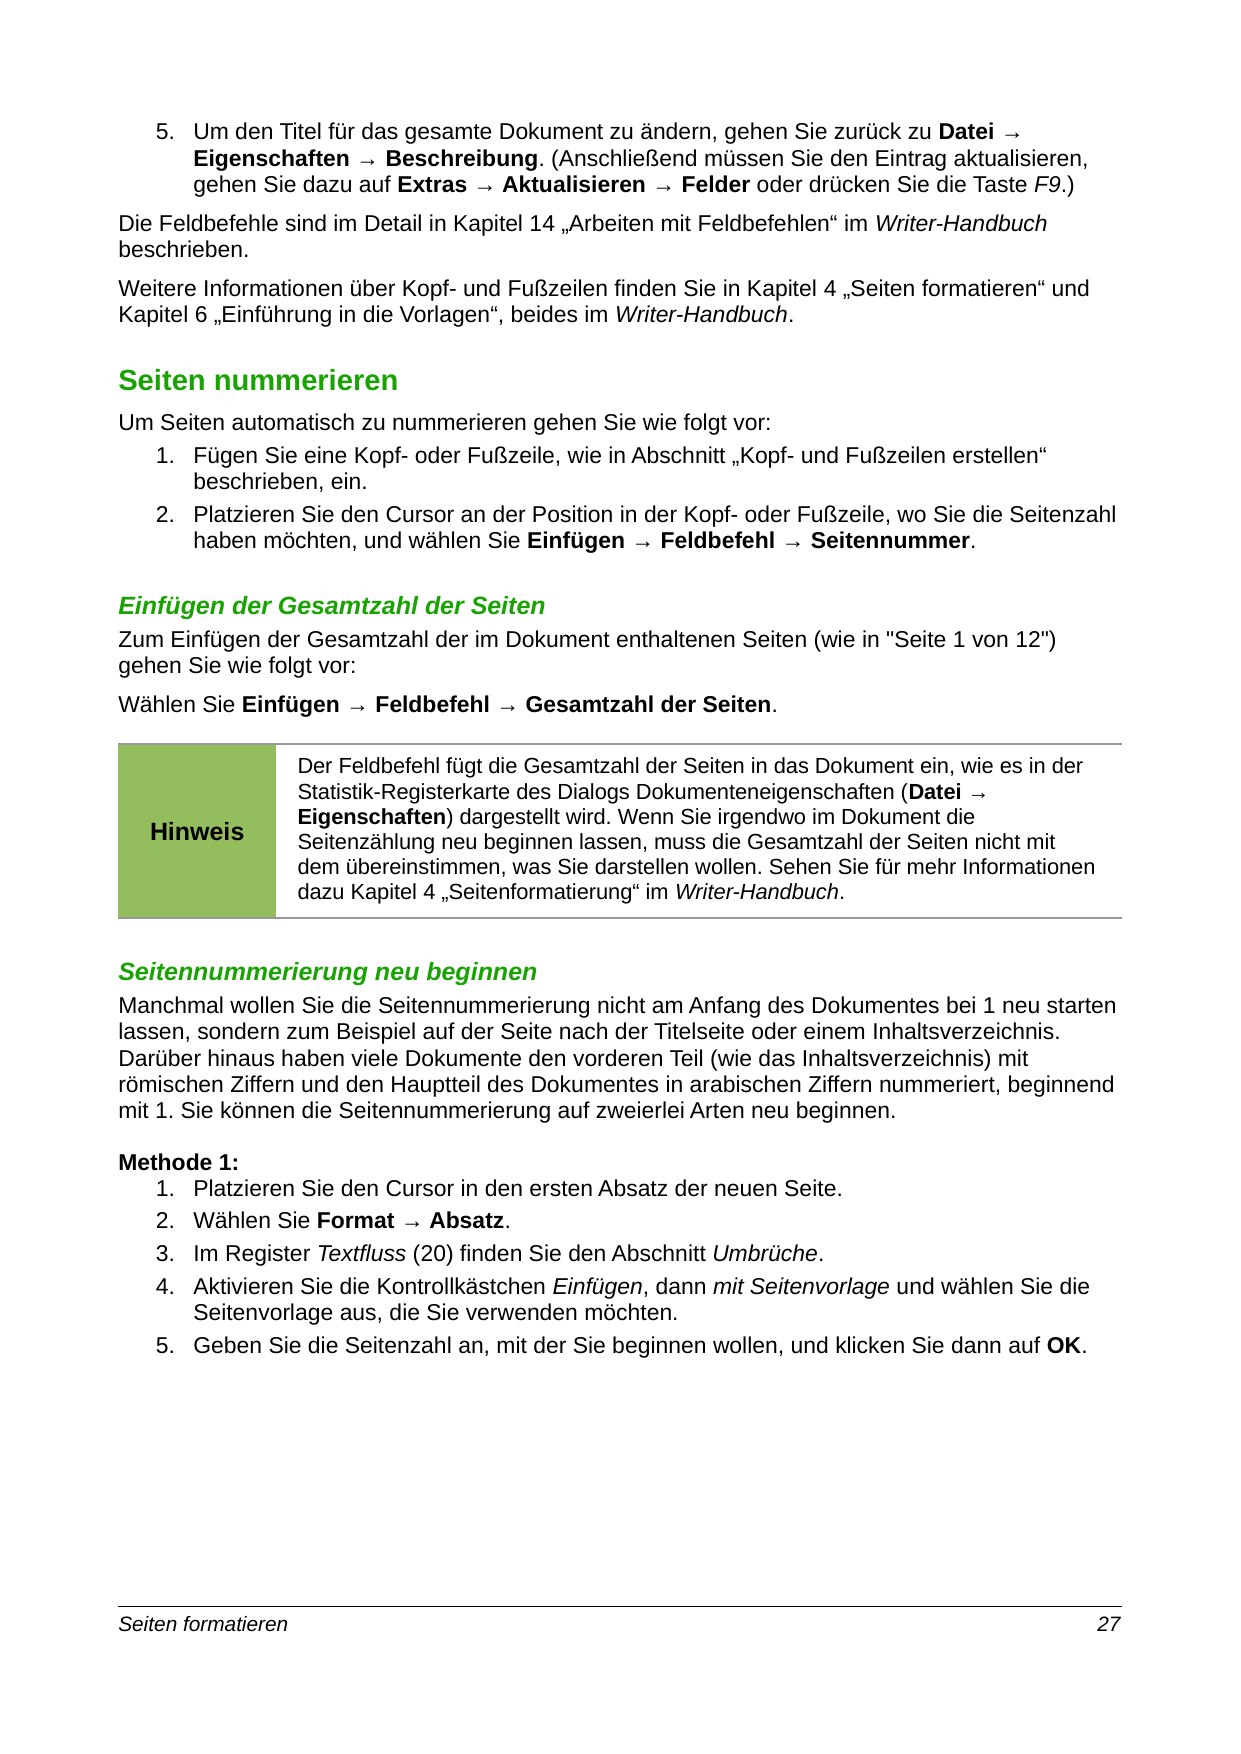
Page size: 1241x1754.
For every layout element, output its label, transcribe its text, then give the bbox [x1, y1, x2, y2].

subtitle Seitennummerierung neu beginnen [118, 957, 1122, 986]
table_header Hinweis [118, 745, 276, 917]
list Geben Sie die Seitenzahl an, mit der Sie beginnen wollen, und klicken Sie dann auf OK. [156, 1332, 1122, 1358]
text Die Feldbefehle sind im Detail in Kapitel 14 „Arbeiten mit Feldbefehlen“ im Writer-Handbuch beschrieben. [118, 210, 1122, 262]
list Um den Titel für das gesamte Dokument zu ändern, gehen Sie zurück zu Datei → Eigenschaften → Beschreibung. (Anschließend müssen Sie den Eintrag aktualisieren, gehen Sie dazu auf Extras → Aktualisieren → Felder oder drücken Sie die Taste F9.) [156, 118, 1122, 197]
list Wählen Sie Format → Absatz. [156, 1207, 1122, 1234]
list Methode 1: [118, 1148, 1122, 1175]
list Aktivieren Sie die Kontrollkästchen Einfügen, dann mit Seitenvorlage und wählen Sie die Seitenvorlage aus, die Sie verwenden möchten. [156, 1273, 1122, 1325]
subtitle Einfügen der Gesamtzahl der Seiten [118, 591, 1122, 620]
text Zum Einfügen der Gesamtzahl der im Dokument enthaltenen Seiten (wie in "Seite 1 von 12") gehen Sie wie folgt vor: [118, 626, 1122, 679]
table_header Der Feldbefehl fügt die Gesamtzahl der Seiten in das Dokument ein, wie es in der Statistik-Registerkarte des Dialogs Dokumenteneigenschaften (Datei → Eigenschaften) dargestellt wird. Wenn Sie irgendwo im Dokument die Seitenzählung neu beginnen lassen, muss die Gesamtzahl der Seiten nicht mit dem übereinstimmen, was Sie darstellen wollen. Sehen Sie für mehr Informationen dazu Kapitel 4 „Seitenformatierung“ im Writer-Handbuch. [276, 745, 1122, 917]
list Fügen Sie eine Kopf- oder Fußzeile, wie in Abschnitt „Kopf- und Fußzeilen erstellen“ beschrieben, ein. [156, 442, 1122, 494]
text Wählen Sie Einfügen → Feldbefehl → Gesamtzahl der Seiten. [118, 691, 1122, 718]
text Weitere Informationen über Kopf- und Fußzeilen finden Sie in Kapitel 4 „Seiten formatieren“ und Kapitel 6 „Einführung in die Vorlagen“, beides im Writer-Handbuch. [118, 275, 1122, 328]
list Platzieren Sie den Cursor an der Position in der Kopf- oder Fußzeile, wo Sie die Seitenzahl haben möchten, und wählen Sie Einfügen → Feldbefehl → Seitennummer. [156, 501, 1122, 553]
text Manchmal wollen Sie die Seitennummerierung nicht am Anfang des Dokumentes bei 1 neu starten lassen, sondern zum Beispiel auf der Seite nach der Titelseite oder einem Inhaltsverzeichnis. Darüber hinaus haben viele Dokumente den vorderen Teil (wie das Inhaltsverzeichnis) mit römischen Ziffern und den Hauptteil des Dokumentes in arabischen Ziffern nummeriert, beginnend mit 1. Sie können die Seitennummerierung auf zweierlei Arten neu beginnen. [118, 992, 1122, 1123]
list Im Register Textfluss (Abbildung 20) finden Sie den Abschnitt Umbrüche. [156, 1240, 1122, 1266]
subtitle Seiten nummerieren [118, 363, 1122, 397]
list Platzieren Sie den Cursor in den ersten Absatz der neuen Seite. [156, 1175, 1122, 1201]
list Um Seiten automatisch zu nummerieren gehen Sie wie folgt vor: [118, 409, 1122, 435]
